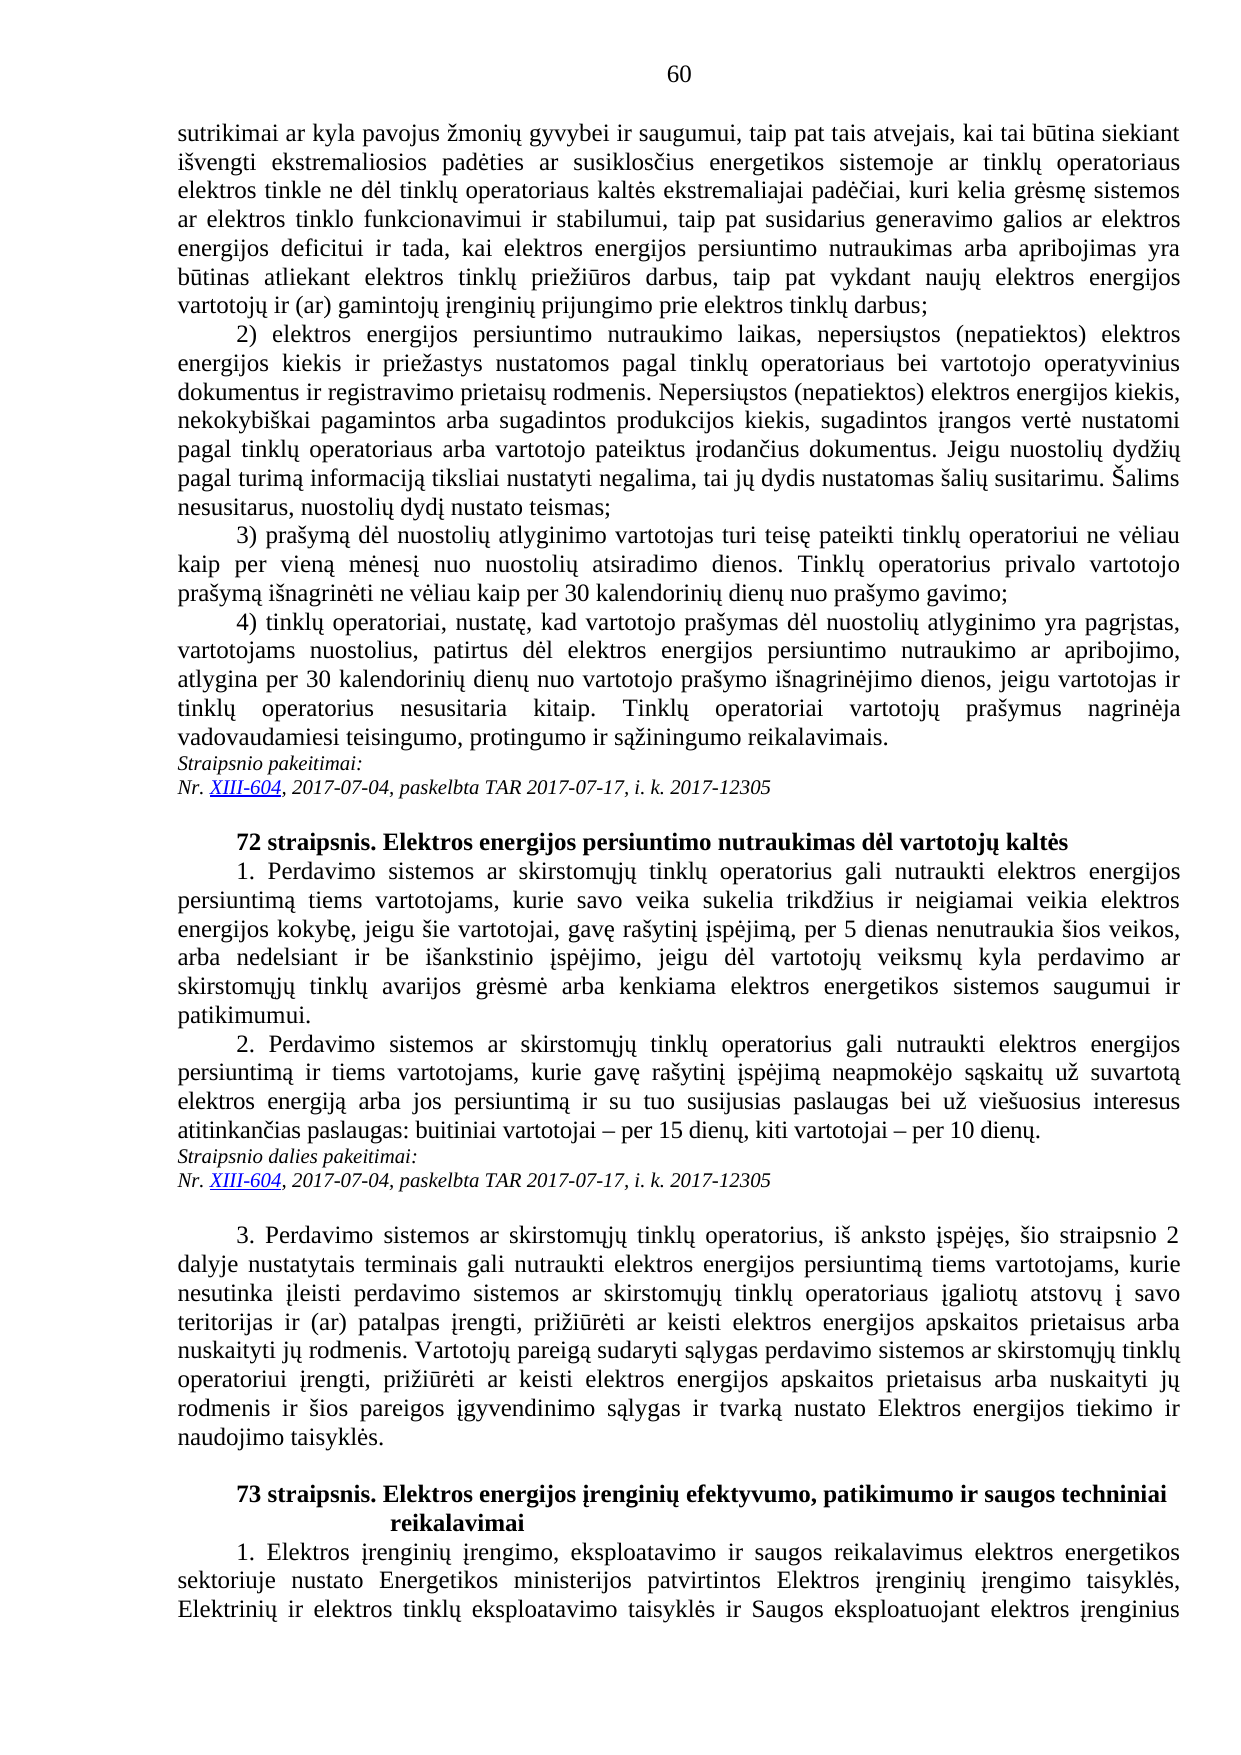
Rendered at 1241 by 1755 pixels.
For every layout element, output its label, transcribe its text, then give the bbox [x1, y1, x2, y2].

text sutrikimai ar kyla pavojus žmonių gyvybei ir saugumui, taip pat tais atvejais, kai tai būtina siekiant išvengti ekstremaliosios padėties ar susiklosčius energetikos sistemoje ar tinklų operatoriaus elektros tinkle ne dėl tinklų operatoriaus kaltės ekstremaliajai padėčiai, kuri kelia grėsmę sistemos ar elektros tinklo funkcionavimui ir stabilumui, taip pat susidarius generavimo galios ar elektros energijos deficitui ir tada, kai elektros energijos persiuntimo nutraukimas arba apribojimas yra būtinas atliekant elektros tinklų priežiūros darbus, taip pat vykdant naujų elektros energijos vartotojų ir (ar) gamintojų įrenginių prijungimo prie elektros tinklų darbus; [177, 118, 1181, 319]
text Straipsnio dalies pakeitimai: [177, 1144, 1181, 1168]
text 3) prašymą dėl nuostolių atlyginimo vartotojas turi teisę pateikti tinklų operatoriui ne vėliau kaip per vieną mėnesį nuo nuostolių atsiradimo dienos. Tinklų operatorius privalo vartotojo prašymą išnagrinėti ne vėliau kaip per 30 kalendorinių dienų nuo prašymo gavimo; [177, 521, 1181, 607]
text 4) tinklų operatoriai, nustatę, kad vartotojo prašymas dėl nuostolių atlyginimo yra pagrįstas, vartotojams nuostolius, patirtus dėl elektros energijos persiuntimo nutraukimo ar apribojimo, atlygina per 30 kalendorinių dienų nuo vartotojo prašymo išnagrinėjimo dienos, jeigu vartotojas ir tinklų operatorius nesusitaria kitaip. Tinklų operatoriai vartotojų prašymus nagrinėja vadovaudamiesi teisingumo, protingumo ir sąžiningumo reikalavimais. [177, 607, 1181, 751]
text 1. Perdavimo sistemos ar skirstomųjų tinklų operatorius gali nutraukti elektros energijos persiuntimą tiems vartotojams, kurie savo veika sukelia trikdžius ir neigiamai veikia elektros energijos kokybę, jeigu šie vartotojai, gavę rašytinį įspėjimą, per 5 dienas nenutraukia šios veikos, arba nedelsiant ir be išankstinio įspėjimo, jeigu dėl vartotojų veiksmų kyla perdavimo ar skirstomųjų tinklų avarijos grėsmė arba kenkiama elektros energetikos sistemos saugumui ir patikimumui. [177, 856, 1181, 1029]
text 3. Perdavimo sistemos ar skirstomųjų tinklų operatorius, iš anksto įspėjęs, šio straipsnio 2 dalyje nustatytais terminais gali nutraukti elektros energijos persiuntimą tiems vartotojams, kurie nesutinka įleisti perdavimo sistemos ar skirstomųjų tinklų operatoriaus įgaliotų atstovų į savo teritorijas ir (ar) patalpas įrengti, prižiūrėti ar keisti elektros energijos apskaitos prietaisus arba nuskaityti jų rodmenis. Vartotojų pareigą sudaryti sąlygas perdavimo sistemos ar skirstomųjų tinklų operatoriui įrengti, prižiūrėti ar keisti elektros energijos apskaitos prietaisus arba nuskaityti jų rodmenis ir šios pareigos įgyvendinimo sąlygas ir tvarką nustato Elektros energijos tiekimo ir naudojimo taisyklės. [177, 1221, 1181, 1451]
text 2) elektros energijos persiuntimo nutraukimo laikas, nepersiųstos (nepatiektos) elektros energijos kiekis ir priežastys nustatomos pagal tinklų operatoriaus bei vartotojo operatyvinius dokumentus ir registravimo prietaisų rodmenis. Nepersiųstos (nepatiektos) elektros energijos kiekis, nekokybiškai pagamintos arba sugadintos produkcijos kiekis, sugadintos įrangos vertė nustatomi pagal tinklų operatoriaus arba vartotojo pateiktus įrodančius dokumentus. Jeigu nuostolių dydžių pagal turimą informaciją tiksliai nustatyti negalima, tai jų dydis nustatomas šalių susitarimu. Šalims nesusitarus, nuostolių dydį nustato teismas; [177, 319, 1181, 521]
text 2. Perdavimo sistemos ar skirstomųjų tinklų operatorius gali nutraukti elektros energijos persiuntimą ir tiems vartotojams, kurie gavę rašytinį įspėjimą neapmokėjo sąskaitų už suvartotą elektros energiją arba jos persiuntimą ir su tuo susijusias paslaugas bei už viešuosius interesus atitinkančias paslaugas: buitiniai vartotojai – per 15 dienų, kiti vartotojai – per 10 dienų. [177, 1029, 1181, 1144]
text Nr. XIII-604, 2017-07-04, paskelbta TAR 2017-07-17, i. k. 2017-12305 [177, 1168, 1181, 1192]
text 1. Elektros įrenginių įrengimo, eksploatavimo ir saugos reikalavimus elektros energetikos sektoriuje nustato Energetikos ministerijos patvirtintos Elektros įrenginių įrengimo taisyklės, Elektrinių ir elektros tinklų eksploatavimo taisyklės ir Saugos eksploatuojant elektros įrenginius [177, 1537, 1181, 1623]
text Nr. XIII-604, 2017-07-04, paskelbta TAR 2017-07-17, i. k. 2017-12305 [177, 775, 1181, 799]
text 73 straipsnis. Elektros energijos įrenginių efektyvumo, patikimumo ir saugos techniniai reikalavimai [236, 1479, 1181, 1537]
text 72 straipsnis. Elektros energijos persiuntimo nutraukimas dėl vartotojų kaltės [177, 827, 1181, 856]
text Straipsnio pakeitimai: [177, 751, 1181, 775]
